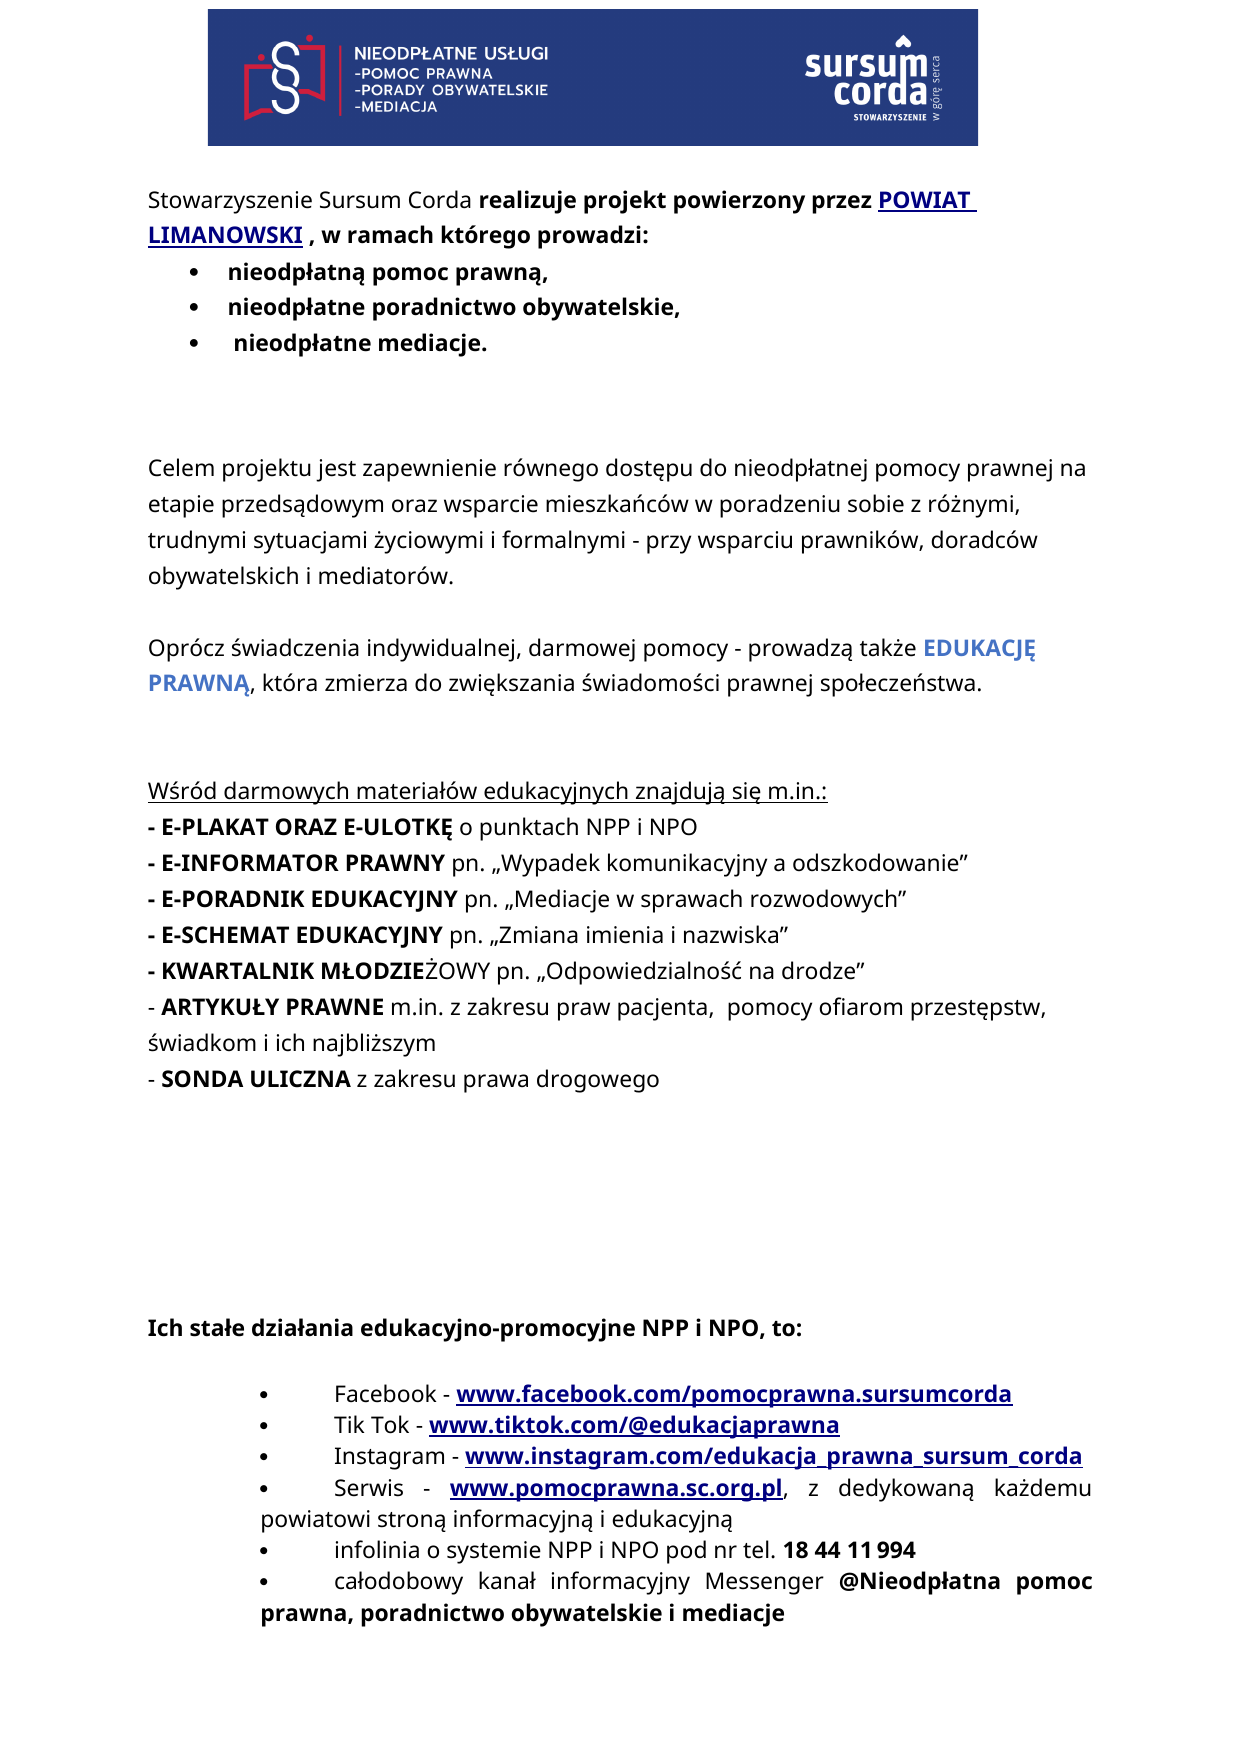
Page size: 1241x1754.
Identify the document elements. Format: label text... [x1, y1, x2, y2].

text Stowarzyszenie Sursum Corda realizuje projekt powierzony przez POWIAT LIMANOWSKI , w ramach którego prowadzi: [148, 183, 1093, 251]
list całodobowy kanał informacyjny Messenger @Nieodpłatna pomoc prawna, poradnictwo obywatelskie i mediacje [260, 1565, 1093, 1628]
text - SONDA ULICZNA z zakresu prawa drogowego [148, 1063, 1093, 1094]
list nieodpłatną pomoc prawną, [190, 255, 1093, 287]
text Ich stałe działania edukacyjno-promocyjne NPP i NPO, to: [148, 1312, 1093, 1344]
list nieodpłatne poradnictwo obywatelskie, [190, 291, 1093, 323]
text - KWARTALNIK MŁODZIEŻOWY pn. „Odpowiedzialność na drodze” [148, 955, 1093, 986]
text - E-SCHEMAT EDUKACYJNY pn. „Zmiana imienia i nazwiska” [148, 919, 1093, 950]
list Tik Tok - www.tiktok.com/@edukacjaprawna [260, 1409, 1093, 1440]
text - ARTYKUŁY PRAWNE m.in. z zakresu praw pacjenta, pomocy ofiarom przestępstw, świadkom i ich najbliższym [148, 991, 1093, 1058]
list Serwis - www.pomocprawna.sc.org.pl, z dedykowaną każdemu powiatowi stroną informacyjną i edukacyjną [260, 1471, 1093, 1534]
text - E-INFORMATOR PRAWNY pn. „Wypadek komunikacyjny a odszkodowanie” [148, 847, 1093, 878]
list Facebook - www.facebook.com/pomocprawna.sursumcorda [260, 1378, 1093, 1409]
list Instagram - www.instagram.com/edukacja_prawna_sursum_corda [260, 1440, 1093, 1471]
list nieodpłatne mediacje. [190, 327, 1093, 358]
text Celem projektu jest zapewnienie równego dostępu do nieodpłatnej pomocy prawnej na etapie przedsądowym oraz wsparcie mieszkańców w poradzeniu sobie z różnymi, trudnymi sytuacjami życiowymi i formalnymi - przy wsparciu prawników, doradców obywatelskich i mediatorów. Oprócz świadczenia indywidualnej, darmowej pomocy - prowadzą także EDUKACJĘ PRAWNĄ, która zmierza do zwiększania świadomości prawnej społeczeństwa. Wśród darmowych materiałów edukacyjnych znajdują się m.in.: - E-PLAKAT ORAZ E-ULOTKĘ o punktach NPP i NPO [148, 452, 1093, 842]
text - E-PORADNIK EDUKACYJNY pn. „Mediacje w sprawach rozwodowych” [148, 883, 1093, 914]
list infolinia o systemie NPP i NPO pod nr tel. 18 44 11 994 [260, 1534, 1093, 1565]
